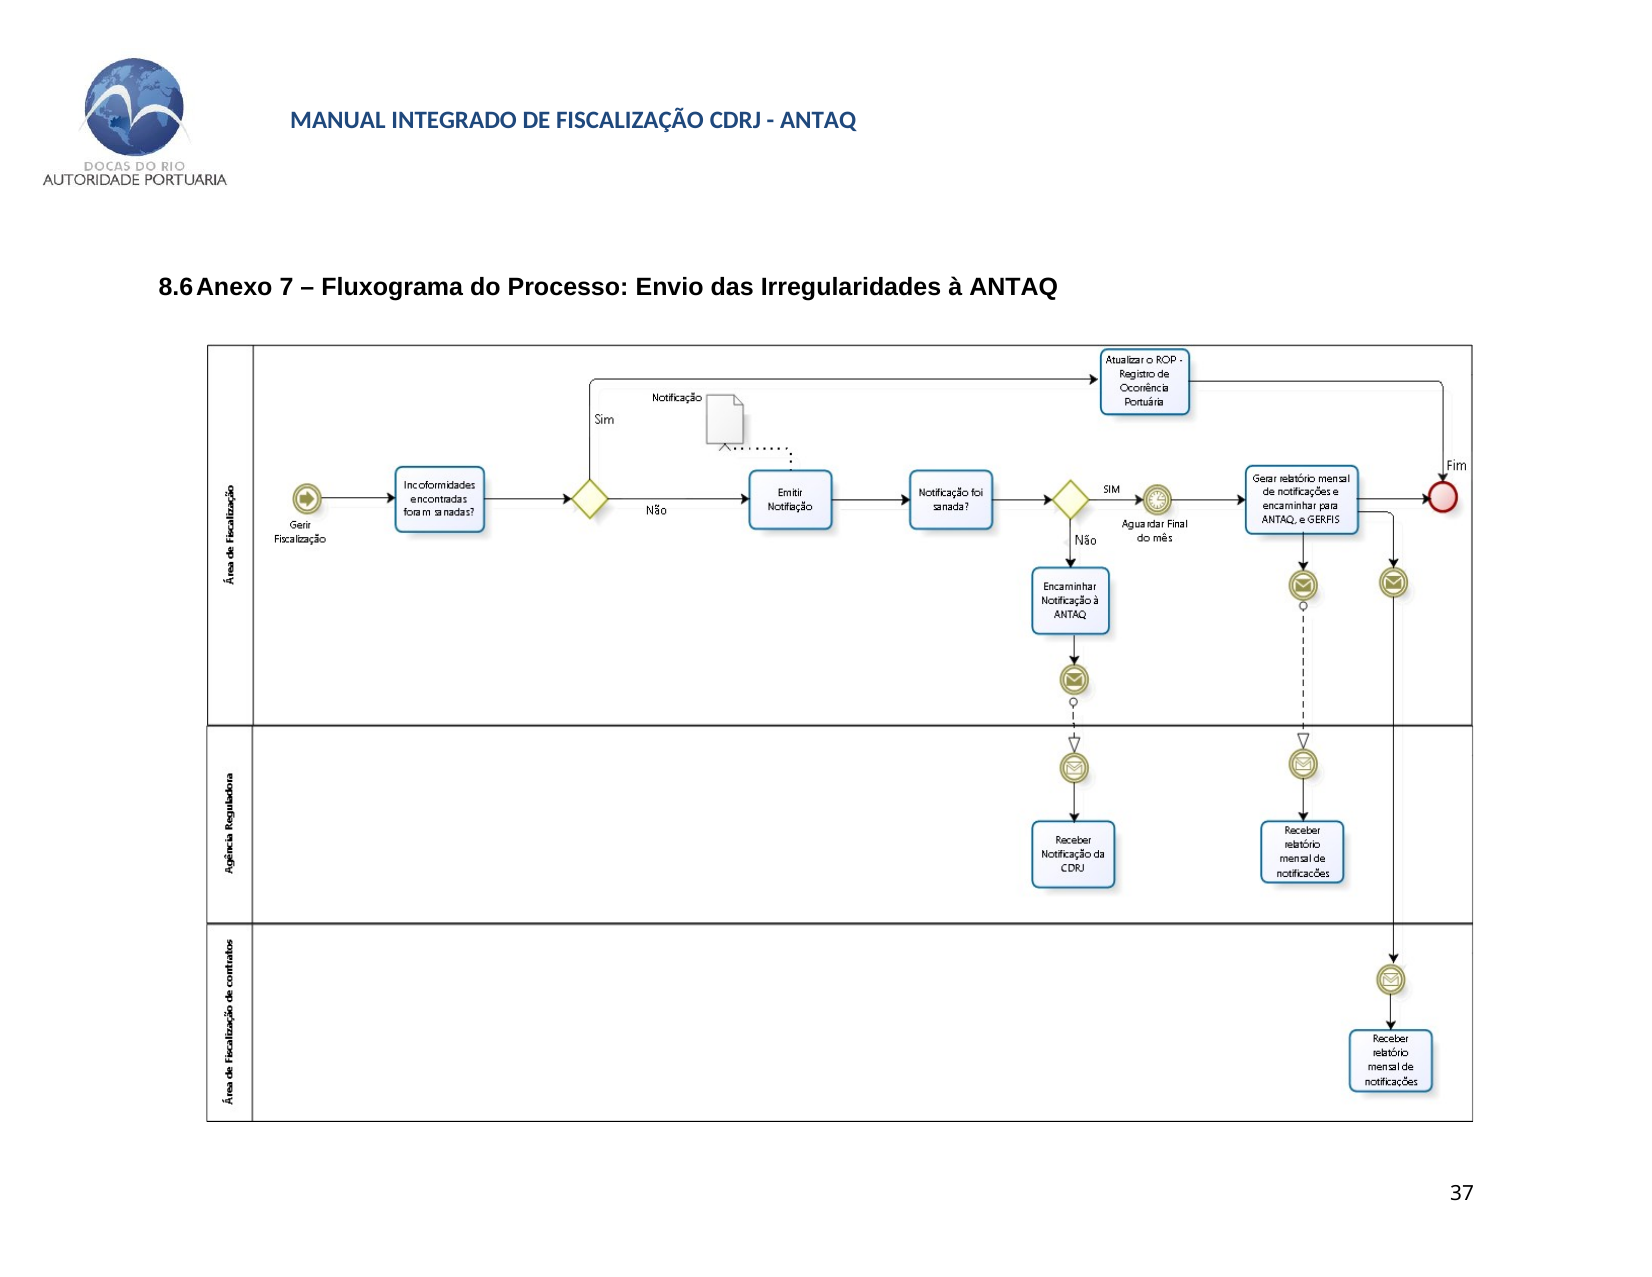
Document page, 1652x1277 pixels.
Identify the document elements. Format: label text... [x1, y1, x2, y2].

list Anexo 7 – Fluxograma do Processo: Envio das Irregularidades à ANTAQ [158, 272, 1593, 301]
